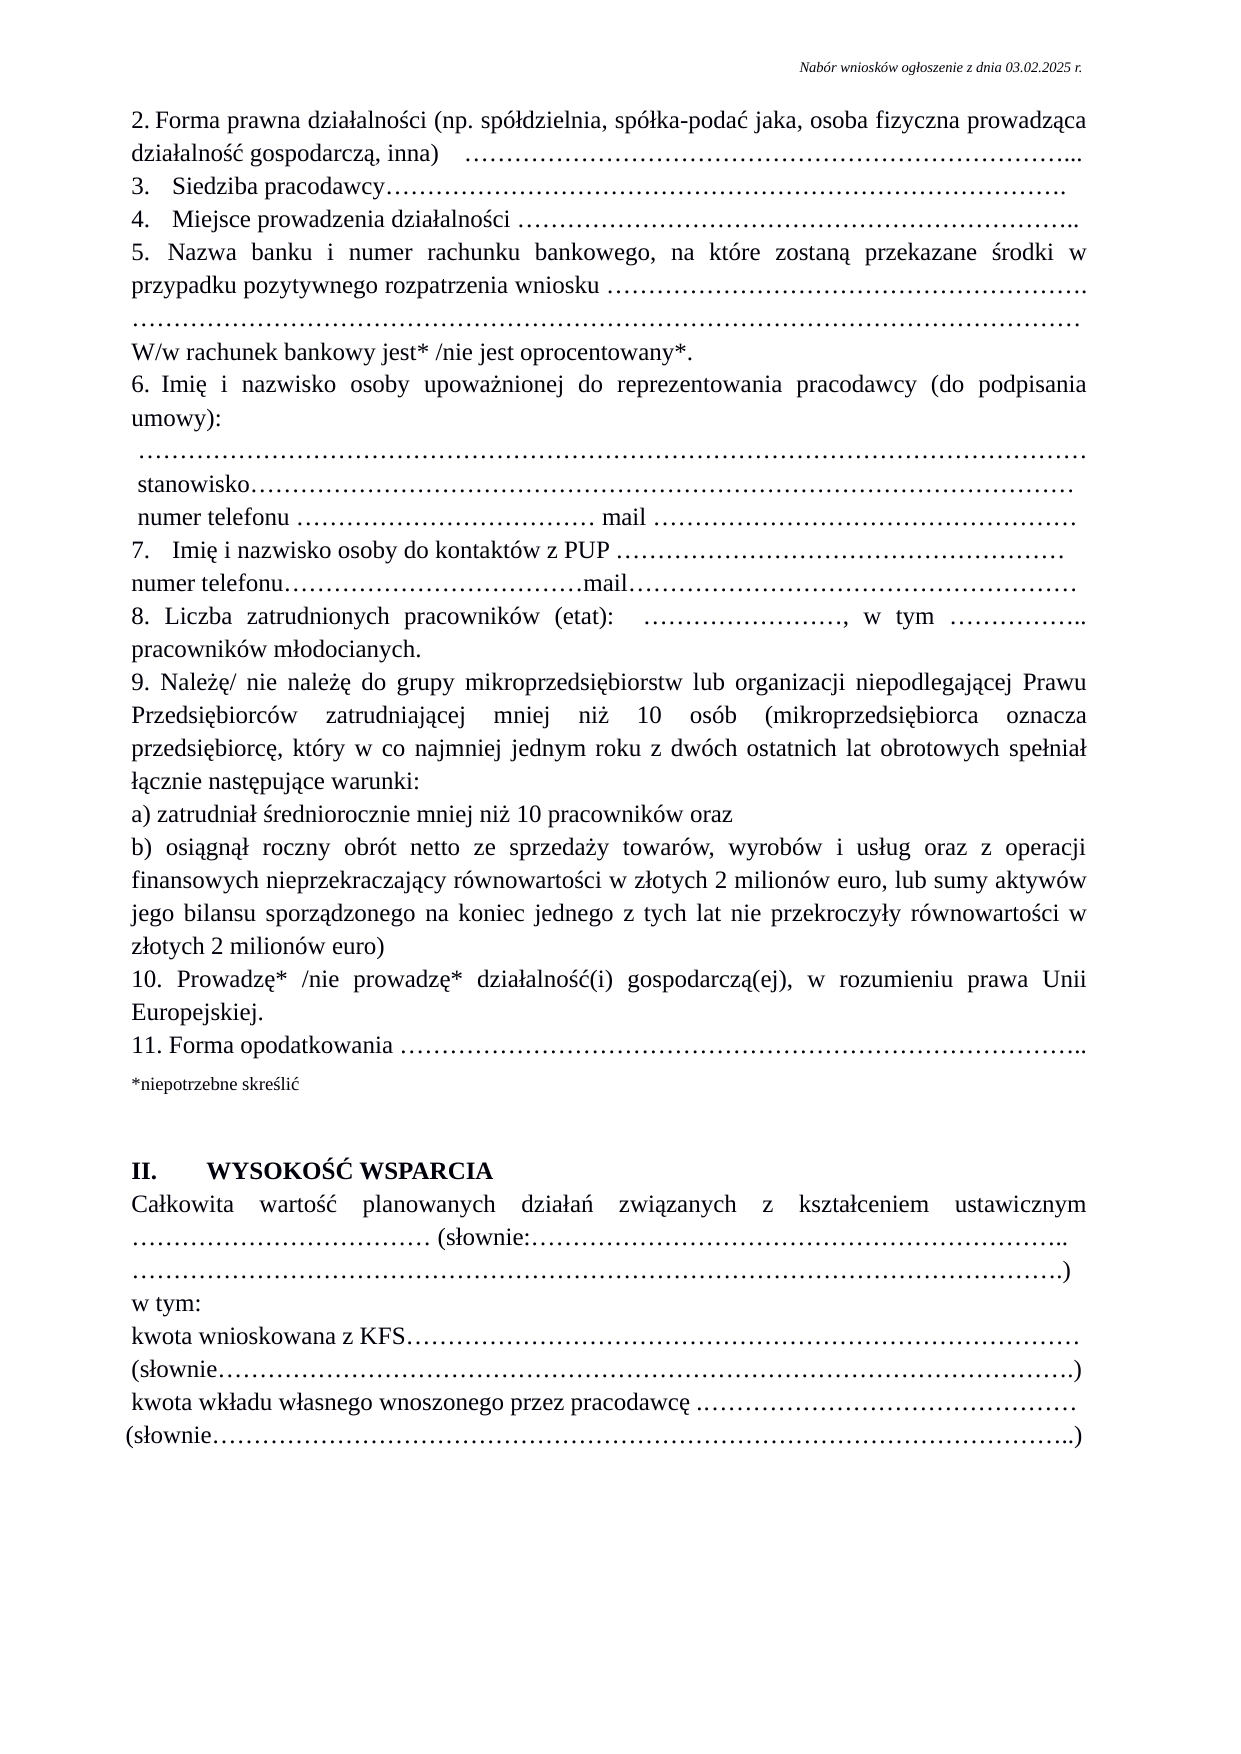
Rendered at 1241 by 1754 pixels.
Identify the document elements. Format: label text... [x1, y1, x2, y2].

list numer telefonu………………………………mail……………………………………………… [131, 568, 1087, 596]
list 8. Liczba zatrudnionych pracowników (etat): ……………………, w tym …………….. pracowników młodocianych. [131, 601, 1087, 662]
list Forma prawna działalności (np. spółdzielnia, spółka-podać jaka, osoba fizyczna prowadząca działalność gospodarczą, inna) ………………………………………………………………... [131, 105, 1087, 167]
list kwota wkładu własnego wnoszonego przez pracodawcę .……………………………………… [131, 1387, 1087, 1416]
list kwota wnioskowana z KFS……………………………………………………………………… [131, 1321, 1087, 1349]
list Nazwa banku i numer rachunku bankowego, na które zostaną przekazane środki w przypadku pozytywnego rozpatrzenia wniosku ………………………………………………….…………………………………………………………………………………………………… [131, 237, 1087, 332]
list 10. Prowadzę* /nie prowadzę* działalność(i) gospodarczą(ej), w rozumieniu prawa Unii Europejskiej. [131, 964, 1087, 1026]
list W/w rachunek bankowy jest* /nie jest oprocentowany*. [131, 337, 1087, 365]
list b) osiągnął roczny obrót netto ze sprzedaży towarów, wyrobów i usług oraz z operacji finansowych nieprzekraczający równowartości w złotych 2 milionów euro, lub sumy aktywów jego bilansu sporządzonego na koniec jednego z tych lat nie przekroczyły równowartości w złotych 2 milionów euro) [131, 832, 1087, 960]
list (słownie…………………………………………………………………………………………..) [125, 1420, 1087, 1449]
list WYSOKOŚĆ WSPARCIA [131, 1156, 1087, 1184]
list ………………………………………………………………………………………………….) [131, 1255, 1087, 1283]
list stanowisko……………………………………………………………………………………… [137, 469, 1087, 497]
list w tym: [131, 1288, 1087, 1317]
list Imię i nazwisko osoby upoważnionej do reprezentowania pracodawcy (do podpisania umowy): [131, 369, 1087, 431]
list 9. Należę/ nie należę do grupy mikroprzedsiębiorstw lub organizacji niepodlegającej Prawu Przedsiębiorców zatrudniającej mniej niż 10 osób (mikroprzedsiębiorca oznacza przedsiębiorcę, który w co najmniej jednym roku z dwóch ostatnich lat obrotowych spełniał łącznie następujące warunki: [131, 667, 1087, 794]
list 11. Forma opodatkowania ……………………………………………………………………….. [131, 1030, 1087, 1059]
list Siedziba pracodawcy………………………………………………………………………. [131, 171, 1087, 200]
list *niepotrzebne skreślić [131, 1073, 1087, 1095]
list numer telefonu ……………………………… mail …………………………………………… [137, 502, 1087, 530]
list Imię i nazwisko osoby do kontaktów z PUP ……………………………………………… [131, 535, 1087, 563]
list …………………………………………………………………………………………………… [137, 436, 1087, 464]
list Miejsce prowadzenia działalności ………………………………………………………….. [131, 204, 1087, 233]
list a) zatrudniał średniorocznie mniej niż 10 pracowników oraz [131, 799, 1087, 828]
list Całkowita wartość planowanych działań związanych z kształceniem ustawicznym ……………………………… (słownie:……………………………………………………….. [131, 1189, 1087, 1251]
list (słownie………………………………………………………………………………………….) [131, 1354, 1087, 1383]
